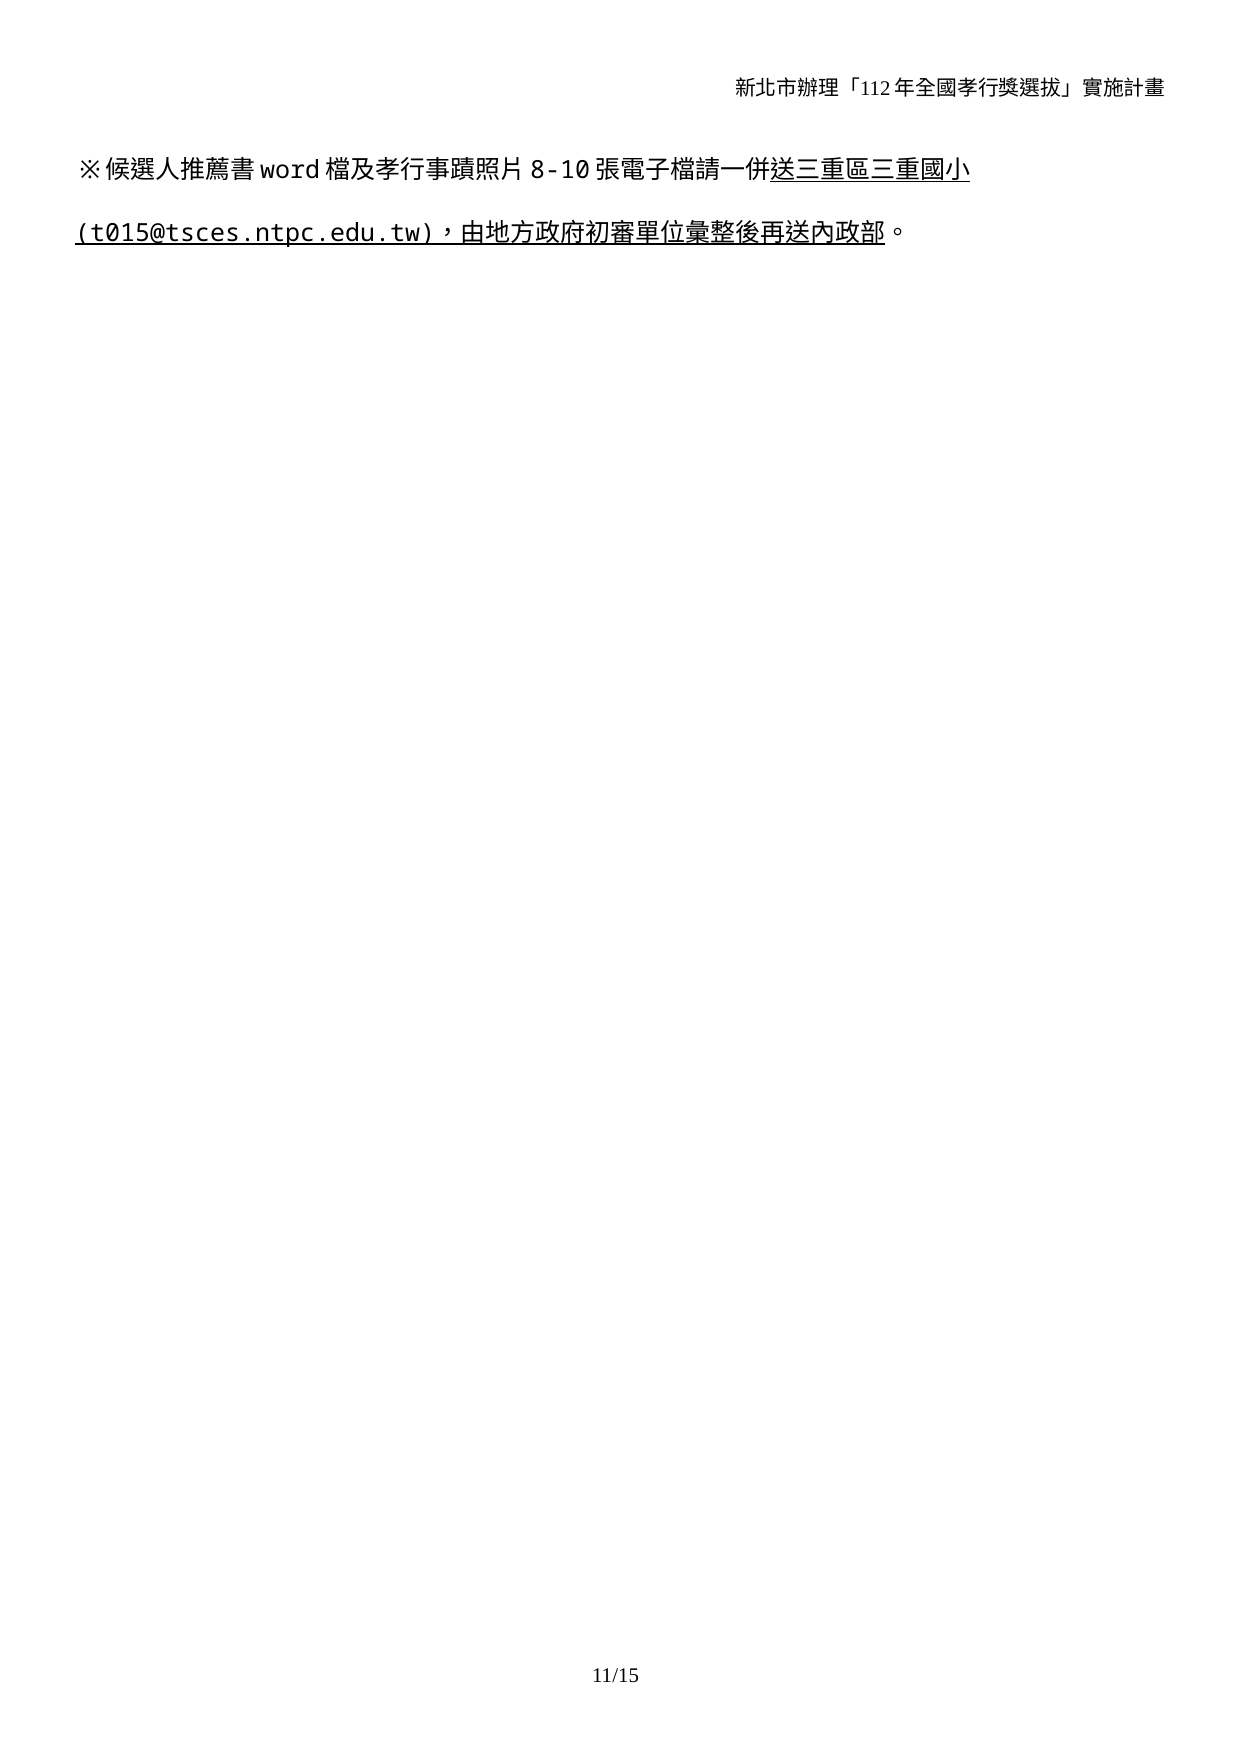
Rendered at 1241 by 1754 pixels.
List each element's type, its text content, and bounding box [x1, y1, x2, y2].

text ※候選人推薦書word檔及孝行事蹟照片8-10張電子檔請一併送三重區三重國小(t015@tsces.ntpc.edu.tw)，由地方政府初審單位彙整後再送內政部。 [75, 126, 1189, 251]
